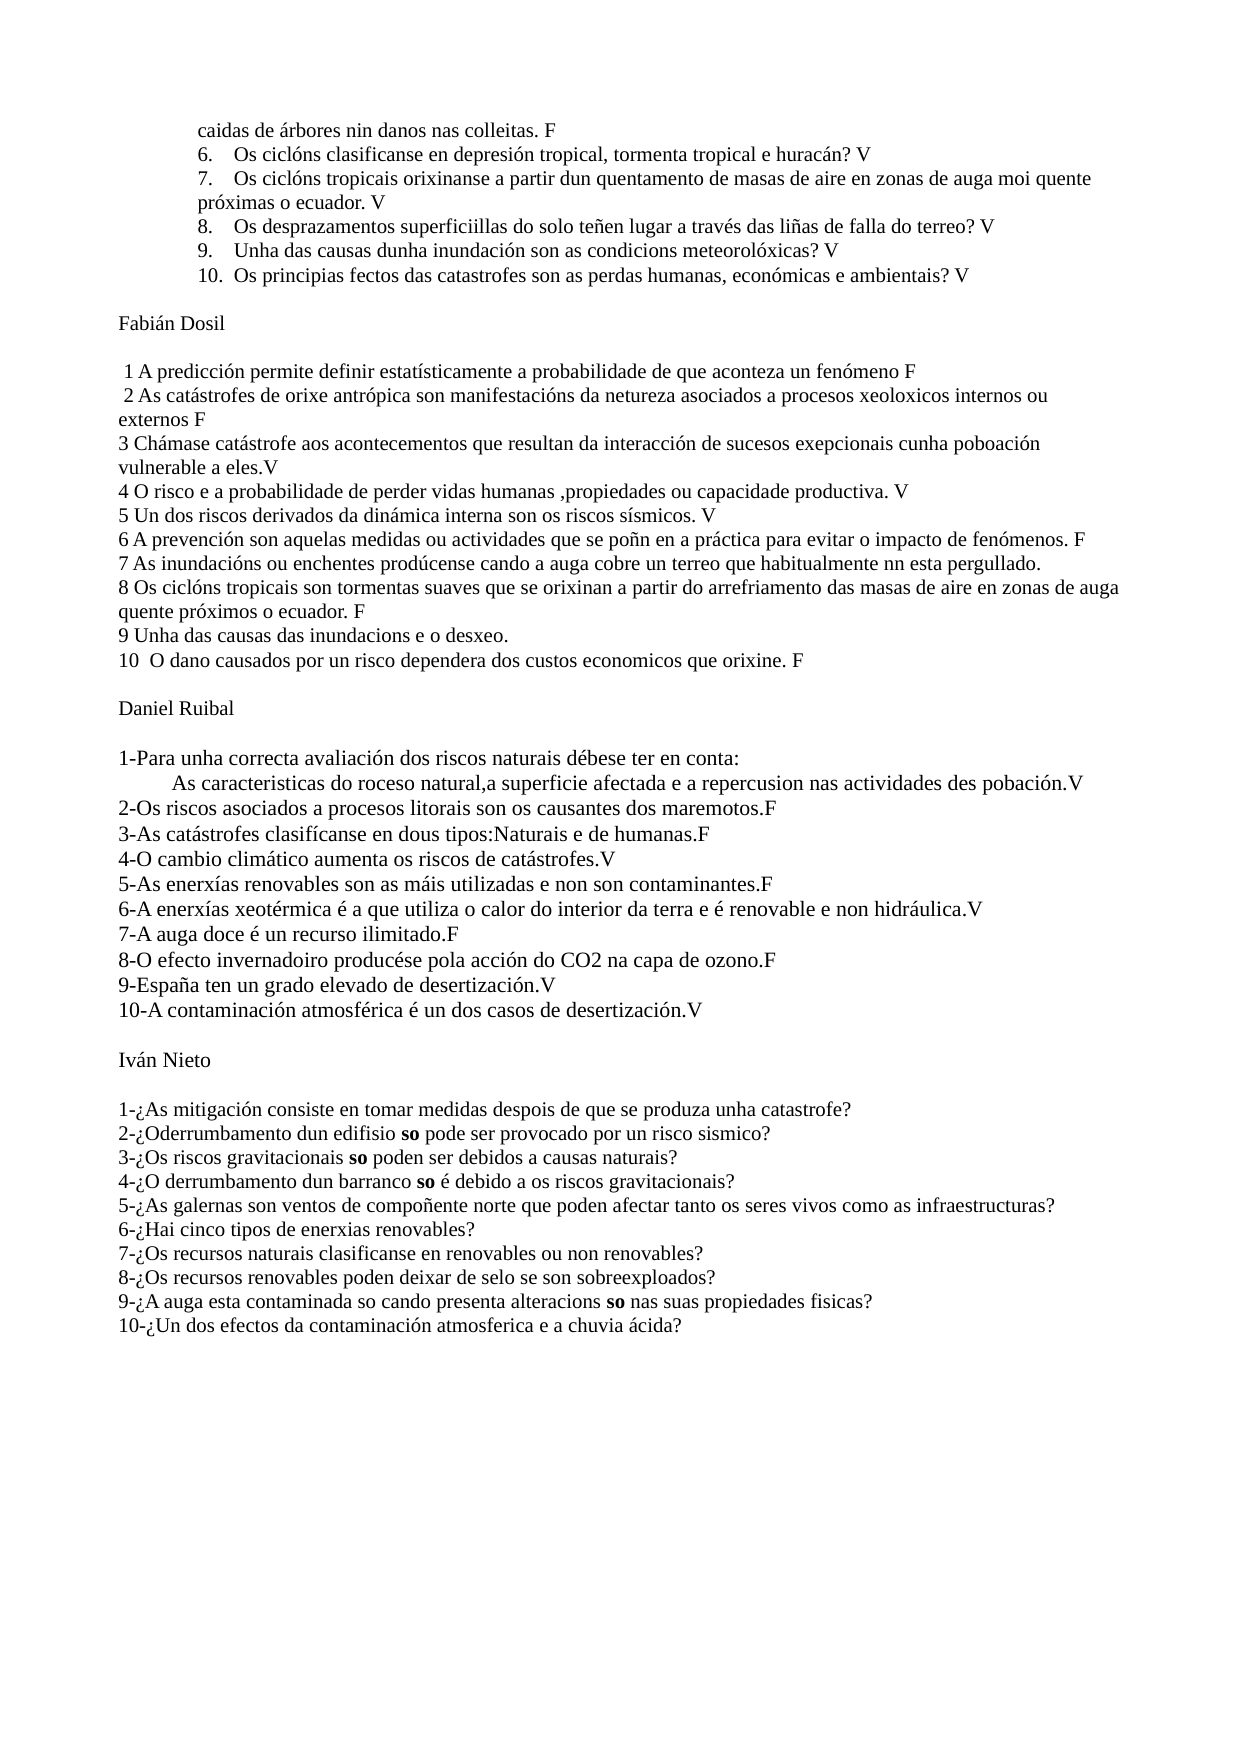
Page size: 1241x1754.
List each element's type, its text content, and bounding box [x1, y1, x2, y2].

text 7-A auga doce é un recurso ilimitado.F [118, 921, 1122, 947]
text 10. Os principias fectos das catastrofes son as perdas humanas, económicas e ambientais? V [197, 262, 1122, 287]
text 3-¿Os riscos gravitacionais so poden ser debidos a causas naturais? [118, 1145, 1122, 1169]
text 2-¿Oderrumbamento dun edifisio so pode ser provocado por un risco sismico? [118, 1121, 1122, 1145]
text 6-¿Hai cinco tipos de enerxias renovables? [118, 1217, 1122, 1241]
text 4 O risco e a probabilidade de perder vidas humanas ,propiedades ou capacidade productiva. V [118, 479, 1122, 503]
text 1-Para unha correcta avaliación dos riscos naturais débese ter en conta: [118, 745, 1122, 770]
text 9-España ten un grado elevado de desertización.V [118, 972, 1122, 997]
text 8. Os desprazamentos superficiillas do solo teñen lugar a través das liñas de falla do terreo? V [197, 214, 1122, 238]
text 6. Os ciclóns clasificanse en depresión tropical, tormenta tropical e huracán? V [197, 142, 1122, 166]
text 10-¿Un dos efectos da contaminación atmosferica e a chuvia ácida? [118, 1313, 1122, 1337]
text Iván Nieto [118, 1047, 1122, 1073]
text 8-O efecto invernadoiro producése pola acción do CO2 na capa de ozono.F [118, 947, 1122, 972]
text 7 As inundacións ou enchentes prodúcense cando a auga cobre un terreo que habitualmente nn esta pergullado. [118, 551, 1122, 575]
text 7-¿Os recursos naturais clasificanse en renovables ou non renovables? [118, 1241, 1122, 1265]
text 6-A enerxías xeotérmica é a que utiliza o calor do interior da terra e é renovable e non hidráulica.V [118, 896, 1122, 921]
text As caracteristicas do roceso natural,a superficie afectada e a repercusion nas actividades des pobación.V [118, 770, 1122, 795]
text 9 Unha das causas das inundacions e o desxeo. [118, 623, 1122, 647]
text 10-A contaminación atmosférica é un dos casos de desertización.V [118, 997, 1122, 1022]
text 1 A predicción permite definir estatísticamente a probabilidade de que aconteza un fenómeno F [118, 359, 1122, 383]
text 9. Unha das causas dunha inundación son as condicions meteorolóxicas? V [197, 238, 1122, 262]
text 5-As enerxías renovables son as máis utilizadas e non son contaminantes.F [118, 871, 1122, 896]
text 10 O dano causados por un risco dependera dos custos economicos que orixine. F [118, 647, 1122, 672]
text 1-¿As mitigación consiste en tomar medidas despois de que se produza unha catastrofe? [118, 1097, 1122, 1121]
text caidas de árbores nin danos nas colleitas. F [197, 118, 1122, 142]
text Daniel Ruibal [118, 696, 1122, 720]
text 8 Os ciclóns tropicais son tormentas suaves que se orixinan a partir do arrefriamento das masas de aire en zonas de auga quente próximos o ecuador. F [118, 575, 1122, 623]
text 4-O cambio climático aumenta os riscos de catástrofes.V [118, 846, 1122, 871]
text 2-Os riscos asociados a procesos litorais son os causantes dos maremotos.F [118, 795, 1122, 821]
text 6 A prevención son aquelas medidas ou actividades que se poñn en a práctica para evitar o impacto de fenómenos. F [118, 527, 1122, 551]
text 3-As catástrofes clasifícanse en dous tipos:Naturais e de humanas.F [118, 821, 1122, 846]
text 5 Un dos riscos derivados da dinámica interna son os riscos sísmicos. V [118, 503, 1122, 527]
text 7. Os ciclóns tropicais orixinanse a partir dun quentamento de masas de aire en zonas de auga moi quente próximas o ecuador. V [197, 166, 1122, 214]
text 3 Chámase catástrofe aos acontecementos que resultan da interacción de sucesos exepcionais cunha poboación vulnerable a eles.V [118, 431, 1122, 479]
list Fabián Dosil [118, 311, 1122, 335]
text 8-¿Os recursos renovables poden deixar de selo se son sobreexploados? [118, 1265, 1122, 1289]
text 2 As catástrofes de orixe antrópica son manifestacións da netureza asociados a procesos xeoloxicos internos ou externos F [118, 383, 1122, 431]
text 5-¿As galernas son ventos de compoñente norte que poden afectar tanto os seres vivos como as infraestructuras? [118, 1193, 1122, 1217]
text 9-¿A auga esta contaminada so cando presenta alteracions so nas suas propiedades fisicas? [118, 1289, 1122, 1313]
text 4-¿O derrumbamento dun barranco so é debido a os riscos gravitacionais? [118, 1169, 1122, 1193]
